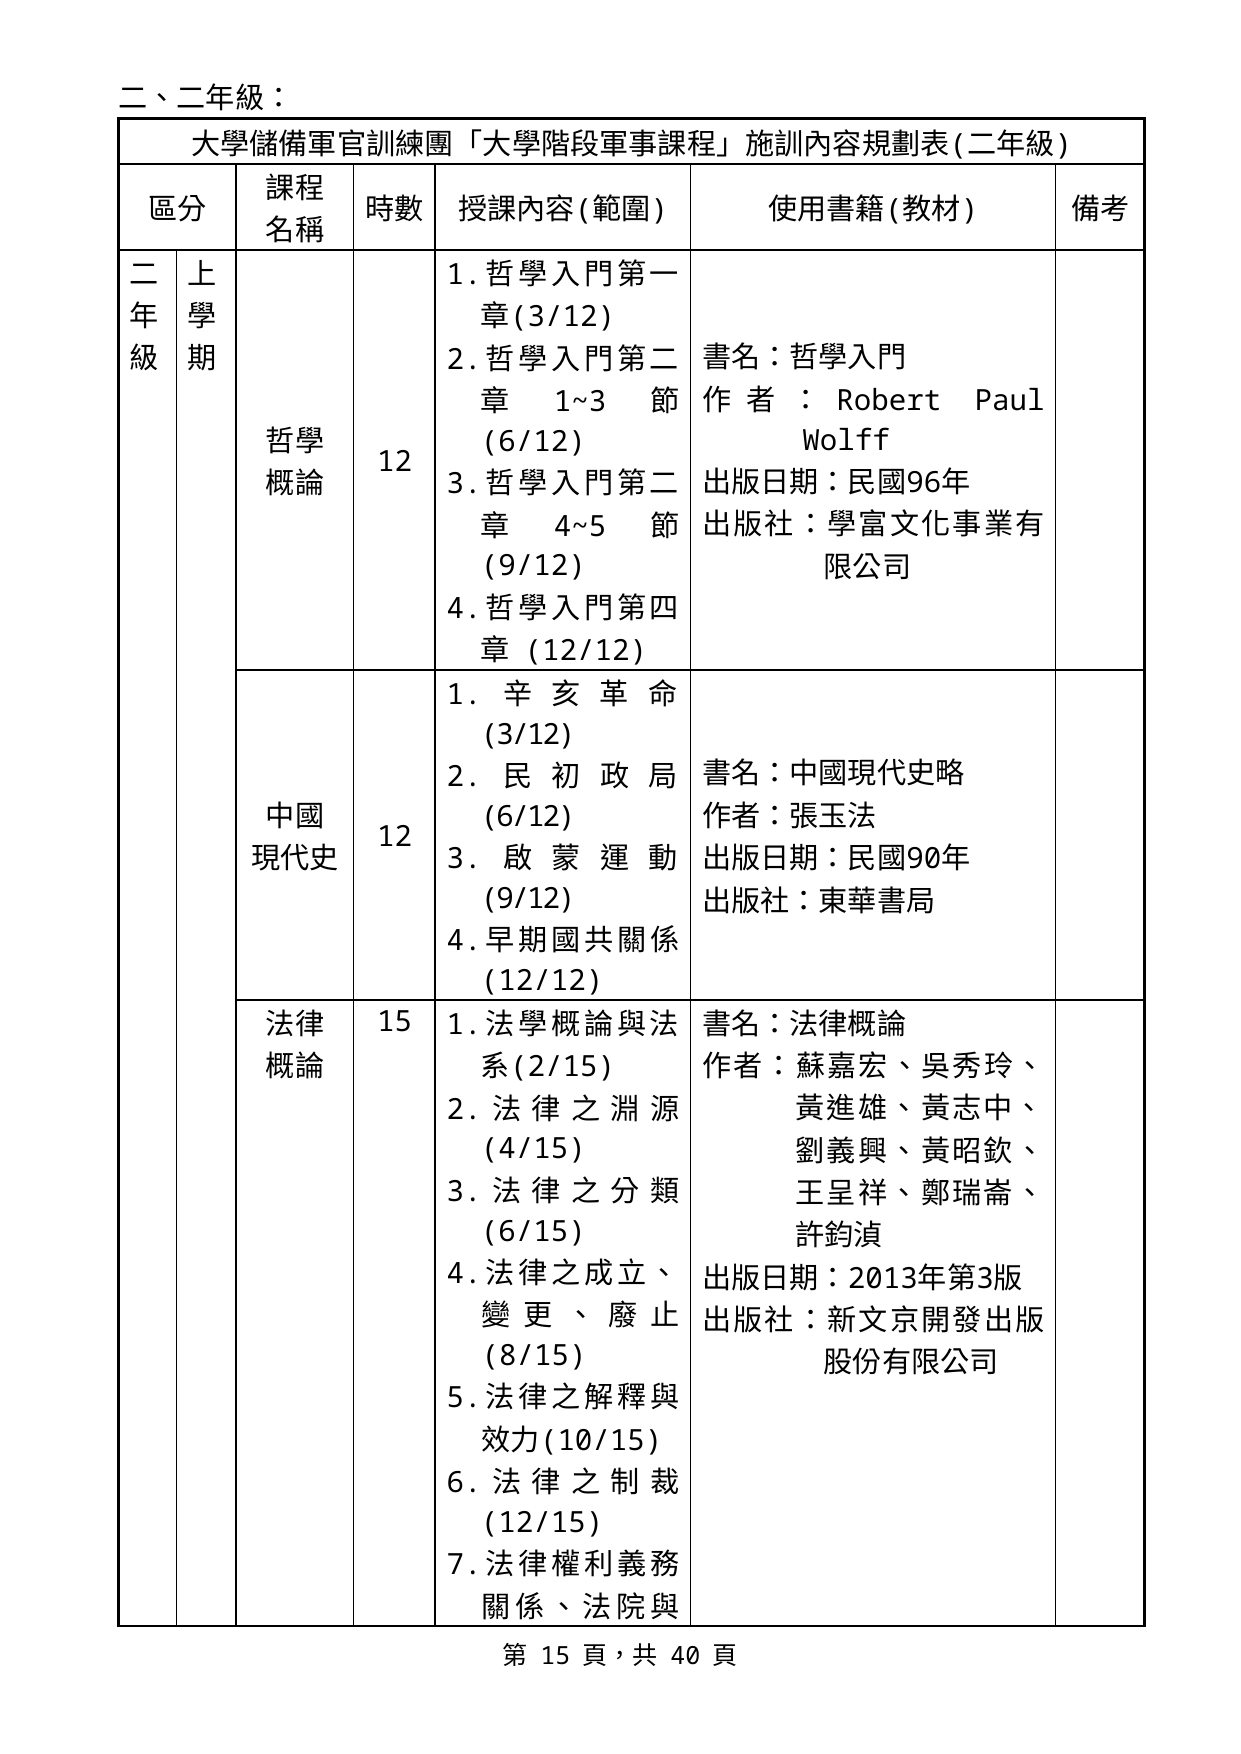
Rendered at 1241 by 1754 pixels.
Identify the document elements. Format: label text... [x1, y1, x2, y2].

table_cell 1.哲學入門第一章(3/12) 2.哲學入門第二章1~3節(6/12) 3.哲學入門第二章4~5節(9/12) 4.哲學入門第四章 (12/12) [436, 251, 690, 669]
table_header 大學儲備軍官訓練團「大學階段軍事課程」施訓內容規劃表(二年級) [120, 120, 1143, 163]
table_cell 12 [354, 251, 434, 669]
table_cell 1.法學概論與法系(2/15) 2.法律之淵源(4/15) 3.法律之分類(6/15) 4.法律之成立、變更、廢止(8/15) 5.法律之解釋與效力(10/15) 6.法律之制裁(12/15) 7.法律權利義務關係、法院與 [436, 1001, 690, 1625]
table_cell 書名：中國現代史略 作者：張玉法 出版日期：民國90年 出版社：東華書局 [691, 671, 1055, 999]
table_cell [1056, 251, 1143, 669]
table_cell 書名：哲學入門 作者：Robert Paul Wolff 出版日期：民國96年 出版社：學富文化事業有限公司 [691, 251, 1055, 669]
table_cell 時數 [354, 165, 434, 249]
table_cell 授課內容(範圍) [436, 165, 690, 249]
table_cell 備考 [1056, 165, 1143, 249]
table_cell [1056, 1001, 1143, 1625]
text 二、二年級： [118, 75, 1122, 117]
table_cell 12 [354, 671, 434, 999]
table_cell 1.辛亥革命(3/12) 2.民初政局(6/12) 3.啟蒙運動(9/12) 4.早期國共關係(12/12) [436, 671, 690, 999]
table_cell 上學期 [177, 251, 235, 1625]
table_cell 課程 名稱 [237, 165, 353, 249]
table_cell 二年級 [120, 251, 176, 1625]
table_cell 書名：法律概論 作者：蘇嘉宏、吳秀玲、黃進雄、黃志中、劉義興、黃昭欽、王呈祥、鄭瑞崙、許鈞湞 出版日期：2013年第3版 出版社：新文京開發出版股份有限公司 [691, 1001, 1055, 1625]
table_cell 哲學 概論 [237, 251, 353, 669]
table_cell 中國 現代史 [237, 671, 353, 999]
table_cell [1056, 671, 1143, 999]
table_cell 法律 概論 [237, 1001, 353, 1625]
table_cell 使用書籍(教材) [691, 165, 1055, 249]
table_cell 15 [354, 1001, 434, 1625]
table_cell 區分 [120, 165, 235, 249]
